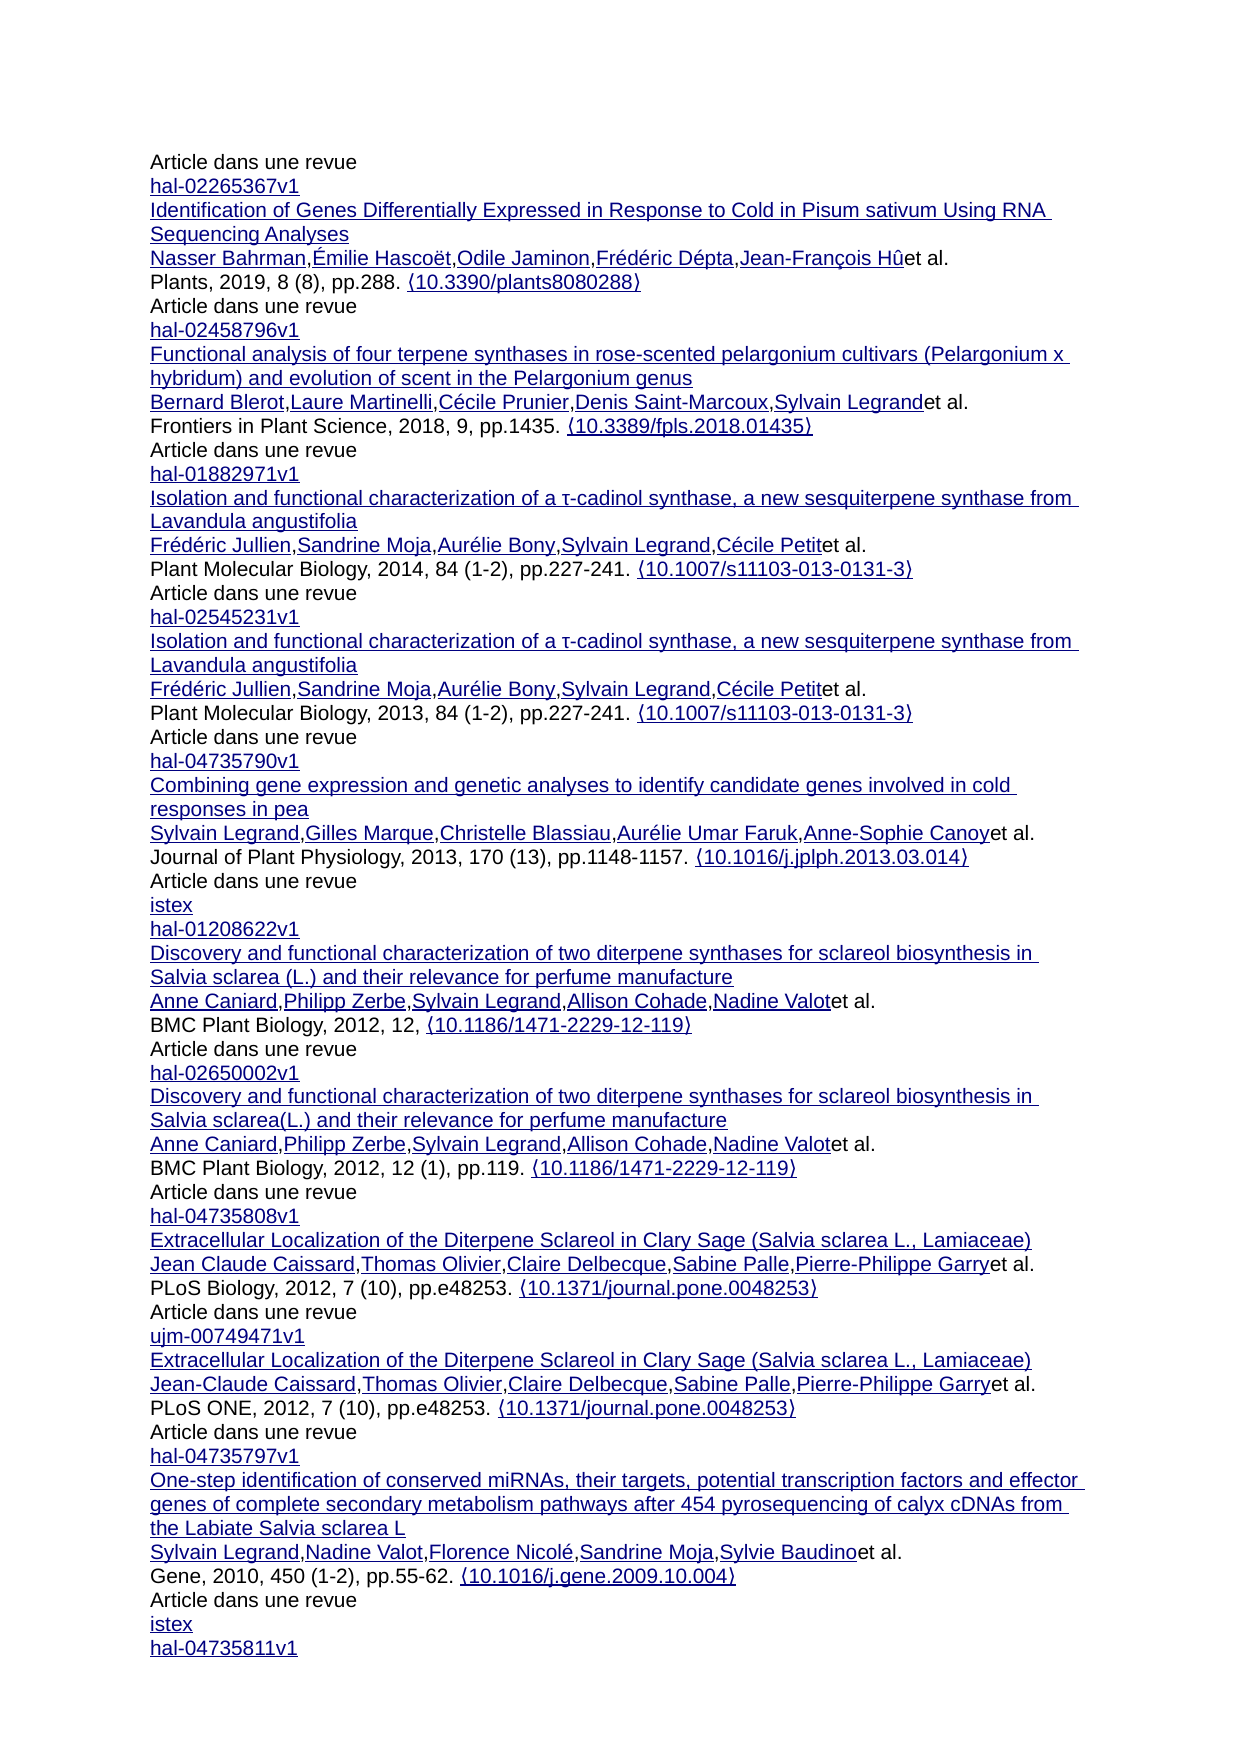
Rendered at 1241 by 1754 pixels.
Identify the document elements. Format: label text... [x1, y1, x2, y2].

table_cell Isolation and functional characterization of a τ-cadinol synthase, a new sesquiterpene synthase from Lavandula angustifolia Frédéric Jullien,Sandrine Moja,Aurélie Bony,Sylvain Legrand,Cécile Petitet al. Plant Molecular Biology, 2013, 84 (1-2), pp.227-241. ⟨10.1007/s11103-013-0131-3⟩ Article dans une revue hal-04735790v1 [150, 629, 1090, 773]
table_cell Extracellular Localization of the Diterpene Sclareol in Clary Sage (Salvia sclarea L., Lamiaceae) Jean-Claude Caissard,Thomas Olivier,Claire Delbecque,Sabine Palle,Pierre-Philippe Garryet al. PLoS ONE, 2012, 7 (10), pp.e48253. ⟨10.1371/journal.pone.0048253⟩ Article dans une revue hal-04735797v1 [150, 1348, 1090, 1468]
table_cell Isolation and functional characterization of a τ-cadinol synthase, a new sesquiterpene synthase from Lavandula angustifolia Frédéric Jullien,Sandrine Moja,Aurélie Bony,Sylvain Legrand,Cécile Petitet al. Plant Molecular Biology, 2014, 84 (1-2), pp.227-241. ⟨10.1007/s11103-013-0131-3⟩ Article dans une revue hal-02545231v1 [150, 485, 1090, 629]
table_cell miRkwood: a tool for the reliable identification of microRNAs in plant genomes Isabelle Guigon,Sylvain Legrand,Jean-Frédéric Berthelot,Sébastien Bini,Delphine Lanselleet al. BMC Genomics, 2019, 20 (1), ⟨10.1186/s12864-019-5913-9⟩ Article dans une revue hal-02265367v1 [150, 150, 1090, 198]
table_cell Extracellular Localization of the Diterpene Sclareol in Clary Sage (Salvia sclarea L., Lamiaceae) Jean Claude Caissard,Thomas Olivier,Claire Delbecque,Sabine Palle,Pierre-Philippe Garryet al. PLoS Biology, 2012, 7 (10), pp.e48253. ⟨10.1371/journal.pone.0048253⟩ Article dans une revue ujm-00749471v1 [150, 1228, 1090, 1348]
table_cell Discovery and functional characterization of two diterpene synthases for sclareol biosynthesis in Salvia sclarea(L.) and their relevance for perfume manufacture Anne Caniard,Philipp Zerbe,Sylvain Legrand,Allison Cohade,Nadine Valotet al. BMC Plant Biology, 2012, 12 (1), pp.119. ⟨10.1186/1471-2229-12-119⟩ Article dans une revue hal-04735808v1 [150, 1084, 1090, 1228]
table_cell Discovery and functional characterization of two diterpene synthases for sclareol biosynthesis in Salvia sclarea (L.) and their relevance for perfume manufacture Anne Caniard,Philipp Zerbe,Sylvain Legrand,Allison Cohade,Nadine Valotet al. BMC Plant Biology, 2012, 12, ⟨10.1186/1471-2229-12-119⟩ Article dans une revue hal-02650002v1 [150, 941, 1090, 1084]
table_cell One-step identification of conserved miRNAs, their targets, potential transcription factors and effector genes of complete secondary metabolism pathways after 454 pyrosequencing of calyx cDNAs from the Labiate Salvia sclarea L Sylvain Legrand,Nadine Valot,Florence Nicolé,Sandrine Moja,Sylvie Baudinoet al. Gene, 2010, 450 (1-2), pp.55-62. ⟨10.1016/j.gene.2009.10.004⟩ Article dans une revue istex hal-04735811v1 [150, 1468, 1090, 1659]
table_cell Identification of Genes Differentially Expressed in Response to Cold in Pisum sativum Using RNA Sequencing Analyses Nasser Bahrman,Émilie Hascoët,Odile Jaminon,Frédéric Dépta,Jean-François Hûet al. Plants, 2019, 8 (8), pp.288. ⟨10.3390/plants8080288⟩ Article dans une revue hal-02458796v1 [150, 198, 1090, 342]
table_cell Functional analysis of four terpene synthases in rose-scented pelargonium cultivars (Pelargonium x hybridum) and evolution of scent in the Pelargonium genus Bernard Blerot,Laure Martinelli,Cécile Prunier,Denis Saint-Marcoux,Sylvain Legrandet al. Frontiers in Plant Science, 2018, 9, pp.1435. ⟨10.3389/fpls.2018.01435⟩ Article dans une revue hal-01882971v1 [150, 342, 1090, 485]
table_cell Combining gene expression and genetic analyses to identify candidate genes involved in cold responses in pea Sylvain Legrand,Gilles Marque,Christelle Blassiau,Aurélie Umar Faruk,Anne-Sophie Canoyet al. Journal of Plant Physiology, 2013, 170 (13), pp.1148-1157. ⟨10.1016/j.jplph.2013.03.014⟩ Article dans une revue istex hal-01208622v1 [150, 773, 1090, 941]
